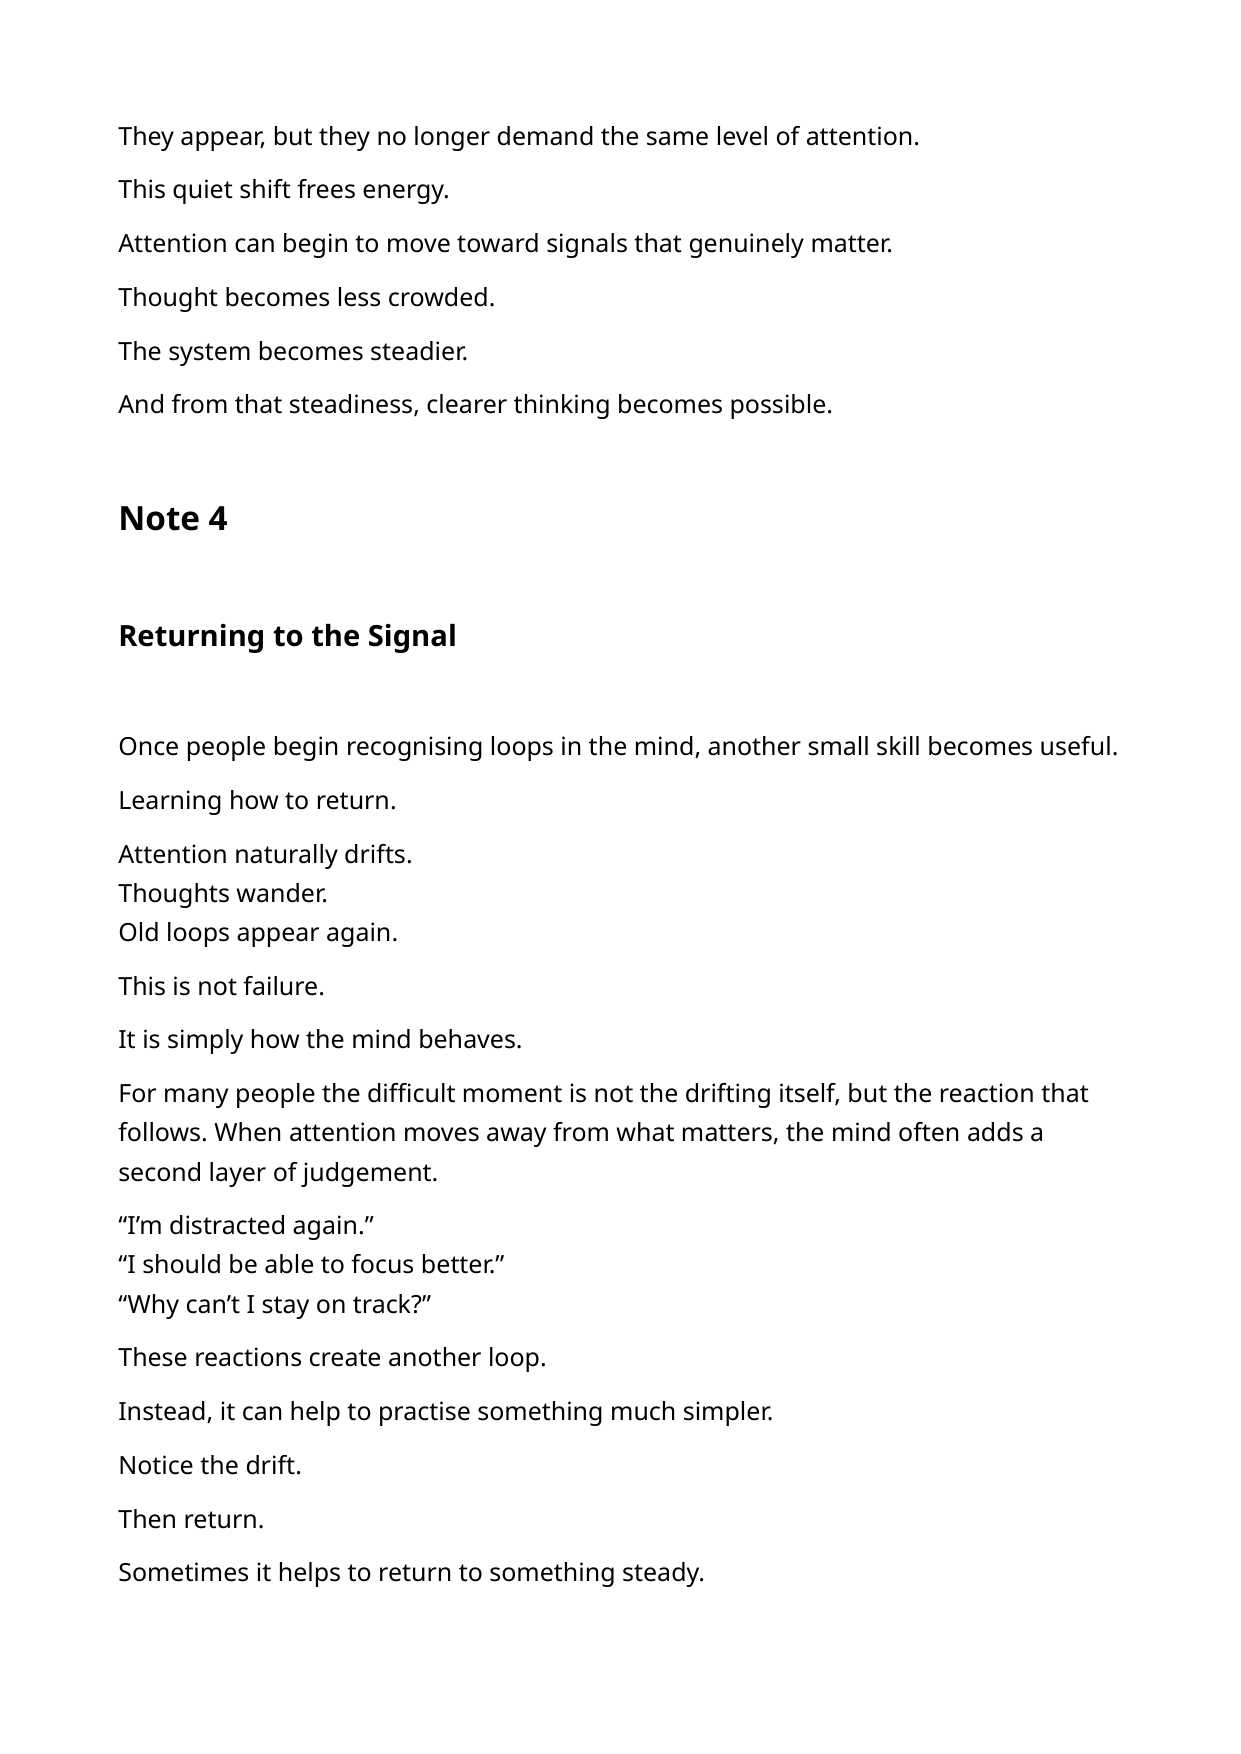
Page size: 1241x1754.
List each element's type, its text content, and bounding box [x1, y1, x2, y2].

text This quiet shift frees energy. [118, 172, 1122, 206]
text Note 4 [118, 494, 1122, 540]
text They appear, but they no longer demand the same level of attention. [118, 118, 1122, 152]
text This is not failure. [118, 968, 1122, 1002]
text The system becomes steadier. [118, 333, 1122, 367]
text These reactions create another loop. [118, 1340, 1122, 1374]
text For many people the difficult moment is not the drifting itself, but the reaction that follows. When attention moves away from what matters, the mind often adds a second layer of judgement. [118, 1076, 1122, 1188]
text Attention naturally drifts. Thoughts wander. Old loops appear again. [118, 836, 1122, 949]
text Thought becomes less crowded. [118, 279, 1122, 313]
text Notice the drift. [118, 1448, 1122, 1482]
text And from that steadiness, clearer thinking becomes possible. [118, 387, 1122, 421]
text Returning to the Signal [118, 615, 1122, 654]
text Learning how to return. [118, 783, 1122, 817]
text Then return. [118, 1501, 1122, 1535]
text It is simply how the mind behaves. [118, 1022, 1122, 1056]
text Instead, it can help to practise something much simpler. [118, 1394, 1122, 1428]
text Once people begin recognising loops in the mind, another small skill becomes useful. [118, 729, 1122, 763]
text Attention can begin to move toward signals that genuinely matter. [118, 226, 1122, 260]
text Sometimes it helps to return to something steady. [118, 1555, 1122, 1589]
text “I’m distracted again.” “I should be able to focus better.” “Why can’t I stay on track?” [118, 1208, 1122, 1320]
